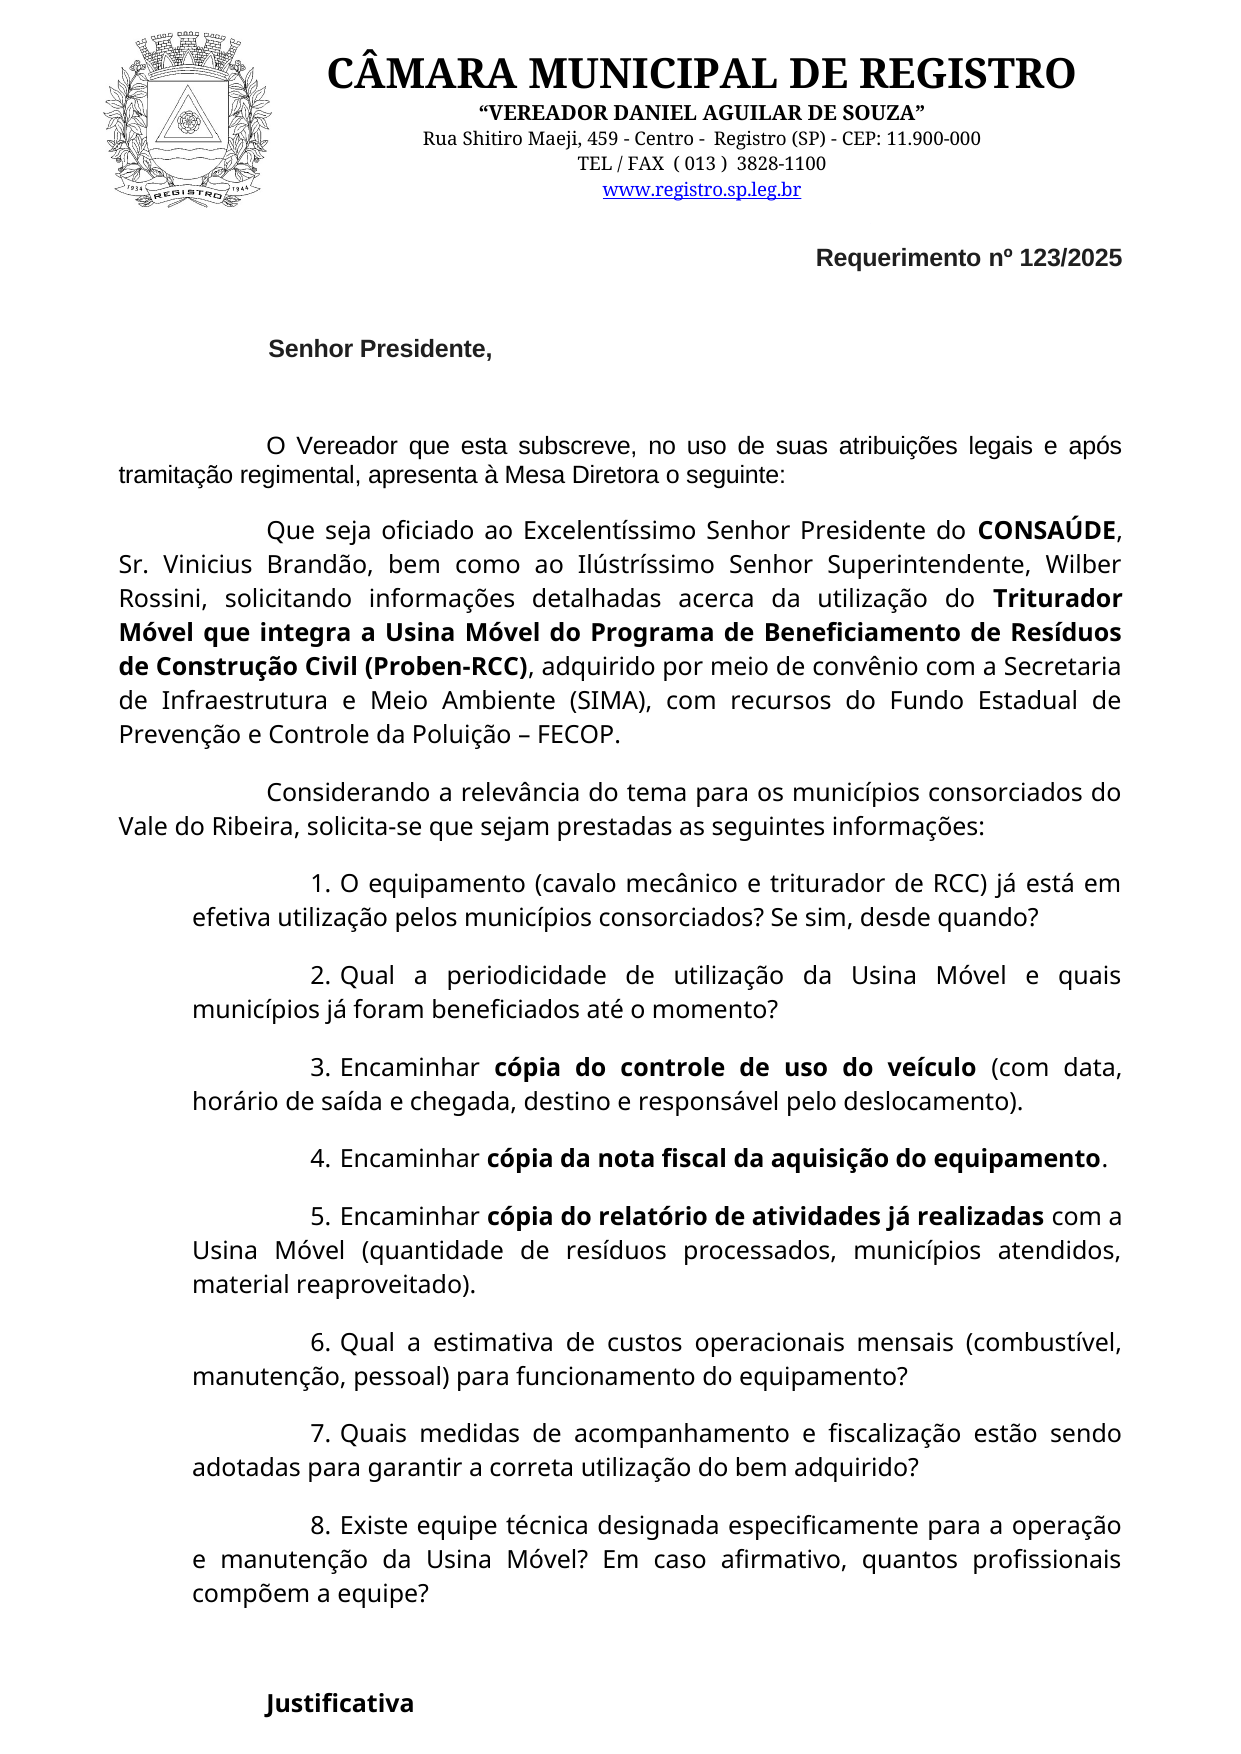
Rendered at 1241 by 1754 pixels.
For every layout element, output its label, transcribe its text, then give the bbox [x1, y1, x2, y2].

list Qual a estimativa de custos operacionais mensais (combustível, manutenção, pessoal) para funcionamento do equipamento? [162, 1324, 1123, 1392]
text Senhor Presidente, [118, 334, 1137, 363]
list Qual a periodicidade de utilização da Usina Móvel e quais municípios já foram beneficiados até o momento? [162, 958, 1123, 1026]
text Que seja oficiado ao Excelentíssimo Senhor Presidente do CONSAÚDE, Sr. Vinicius Brandão, bem como ao Ilústríssimo Senhor Superintendente, Wilber Rossini, solicitando informações detalhadas acerca da utilização do Triturador Móvel que integra a Usina Móvel do Programa de Beneficiamento de Resíduos de Construção Civil (Proben-RCC), adquirido por meio de convênio com a Secretaria de Infraestrutura e Meio Ambiente (SIMA), com recursos do Fundo Estadual de Prevenção e Controle da Poluição – FECOP. [118, 512, 1123, 751]
text O Vereador que esta subscreve, no uso de suas atribuições legais e após tramitação regimental, apresenta à Mesa Diretora o seguinte: [118, 431, 1123, 489]
list Existe equipe técnica designada especificamente para a operação e manutenção da Usina Móvel? Em caso afirmativo, quantos profissionais compõem a equipe? [162, 1508, 1123, 1610]
subtitle Requerimento nº 123/2025 [118, 243, 1122, 272]
picture [101, 31, 274, 208]
list O equipamento (cavalo mecânico e triturador de RCC) já está em efetiva utilização pelos municípios consorciados? Se sim, desde quando? [162, 866, 1123, 934]
list Encaminhar cópia do controle de uso do veículo (com data, horário de saída e chegada, destino e responsável pelo deslocamento). [162, 1049, 1123, 1117]
list Encaminhar cópia do relatório de atividades já realizadas com a Usina Móvel (quantidade de resíduos processados, municípios atendidos, material reaproveitado). [162, 1199, 1123, 1301]
list Encaminhar cópia da nota fiscal da aquisição do equipamento. [162, 1141, 1123, 1175]
list Quais medidas de acompanhamento e fiscalização estão sendo adotadas para garantir a correta utilização do bem adquirido? [162, 1416, 1123, 1484]
text Considerando a relevância do tema para os municípios consorciados do Vale do Ribeira, solicita-se que sejam prestadas as seguintes informações: [118, 774, 1123, 842]
text Justificativa [118, 1685, 1123, 1719]
